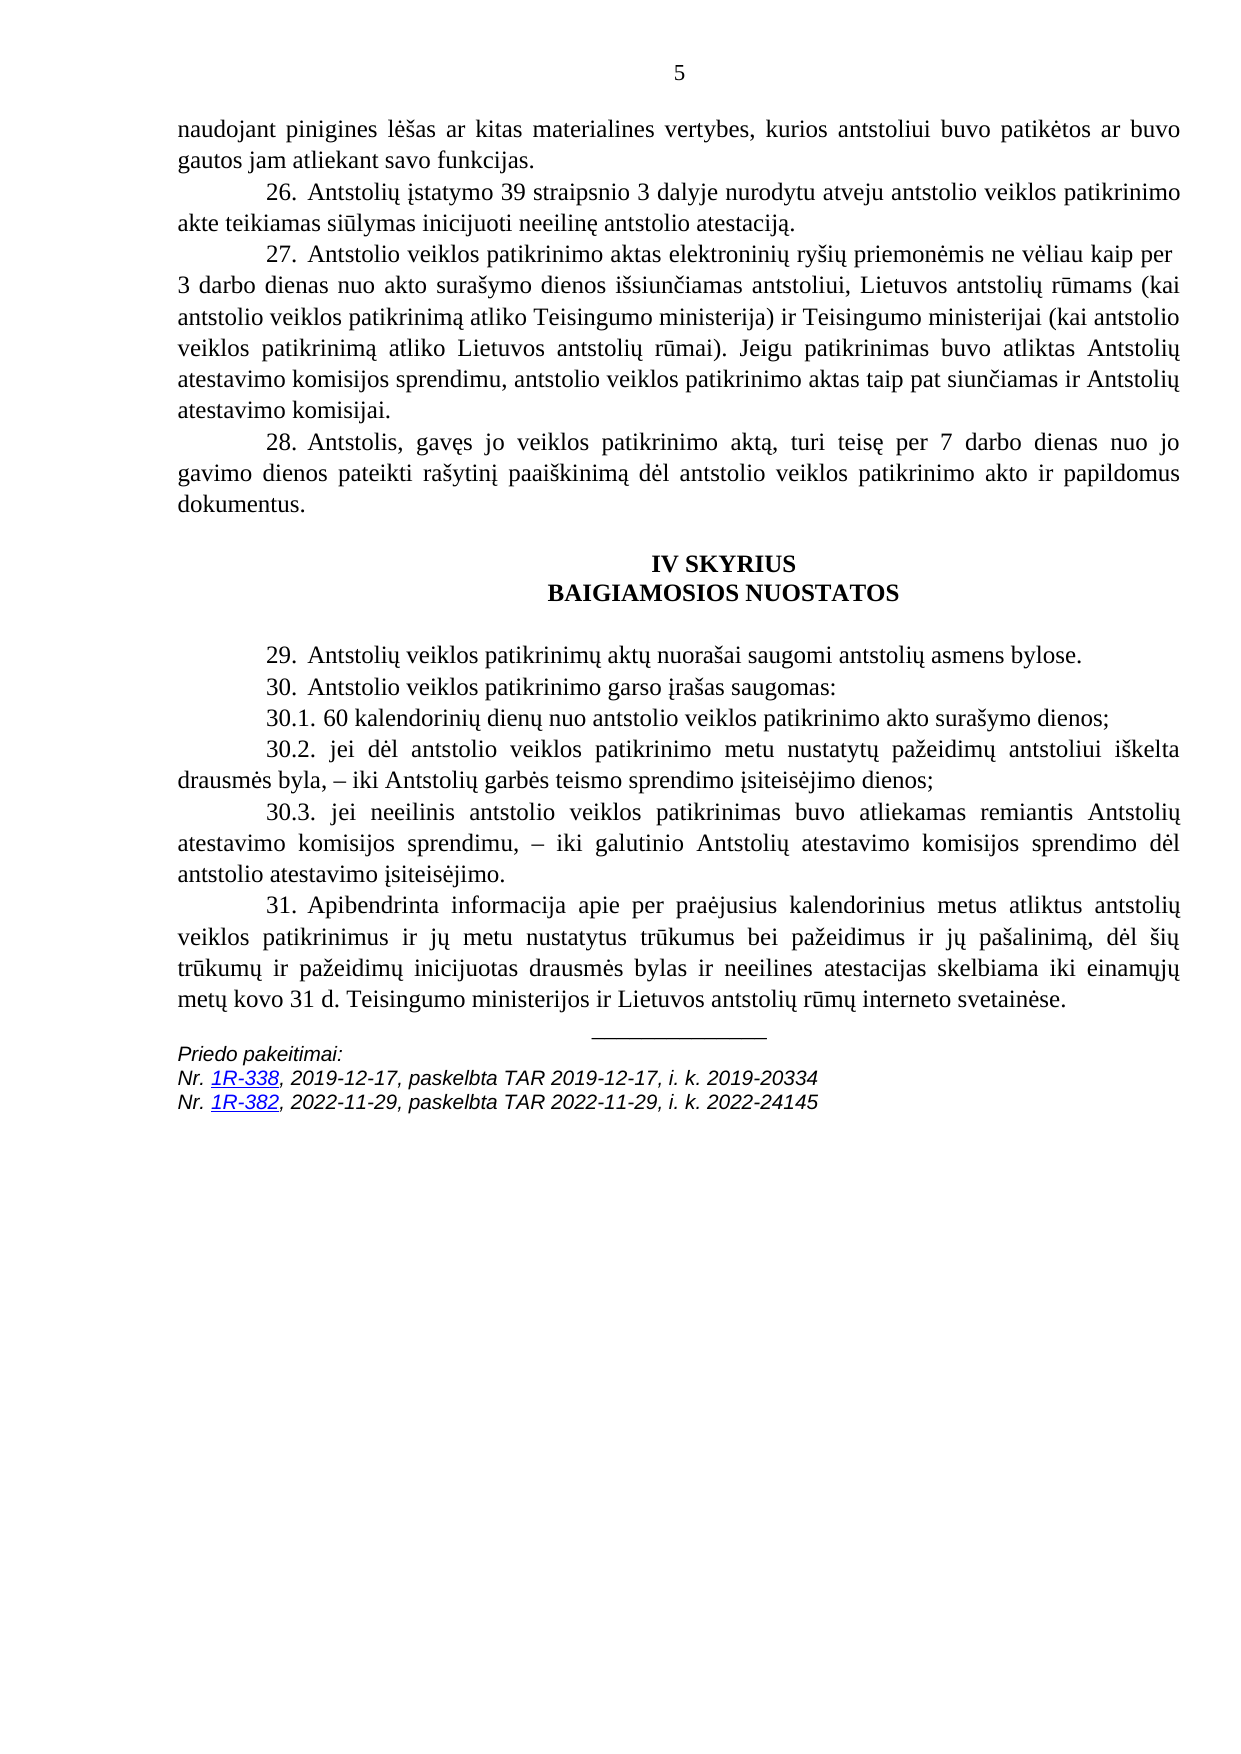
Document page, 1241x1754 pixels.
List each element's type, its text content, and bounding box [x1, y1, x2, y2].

text 31. Apibendrinta informacija apie per praėjusius kalendorinius metus atliktus antstolių veiklos patikrinimus ir jų metu nustatytus trūkumus bei pažeidimus ir jų pašalinimą, dėl šių trūkumų ir pažeidimų inicijuotas drausmės bylas ir neeilines atestacijas skelbiama iki einamųjų metų kovo 31 d. Teisingumo ministerijos ir Lietuvos antstolių rūmų interneto svetainėse. [177, 888, 1181, 1013]
text 26. Antstolių įstatymo 39 straipsnio 3 dalyje nurodytu atveju antstolio veiklos patikrinimo akte teikiamas siūlymas inicijuoti neeilinę antstolio atestaciją. [177, 174, 1181, 237]
text 30.2. jei dėl antstolio veiklos patikrinimo metu nustatytų pažeidimų antstoliui iškelta drausmės byla, – iki Antstolių garbės teismo sprendimo įsiteisėjimo dienos; [177, 732, 1181, 794]
text Nr. 1R-338, 2019-12-17, paskelbta TAR 2019-12-17, i. k. 2019-20334 [177, 1066, 1181, 1090]
text 29. Antstolių veiklos patikrinimų aktų nuorašai saugomi antstolių asmens bylose. [177, 638, 1181, 669]
text BAIGIAMOSIOS NUOSTATOS [177, 578, 1181, 607]
text naudojant pinigines lėšas ar kitas materialines vertybes, kurios antstoliui buvo patikėtos ar buvo gautos jam atliekant savo funkcijas. [177, 112, 1181, 174]
text 30. Antstolio veiklos patikrinimo garso įrašas saugomas: [177, 669, 1181, 701]
text 30.1. 60 kalendorinių dienų nuo antstolio veiklos patikrinimo akto surašymo dienos; [177, 701, 1181, 732]
text 27. Antstolio veiklos patikrinimo aktas elektroninių ryšių priemonėmis ne vėliau kaip per 3 darbo dienas nuo akto surašymo dienos išsiunčiamas antstoliui, Lietuvos antstolių rūmams (kai antstolio veiklos patikrinimą atliko Teisingumo ministerija) ir Teisingumo ministerijai (kai antstolio veiklos patikrinimą atliko Lietuvos antstolių rūmai). Jeigu patikrinimas buvo atliktas Antstolių atestavimo komisijos sprendimu, antstolio veiklos patikrinimo aktas taip pat siunčiamas ir Antstolių atestavimo komisijai. [177, 237, 1181, 424]
text IV SKYRIUS [177, 549, 1181, 578]
text Priedo pakeitimai: [177, 1042, 1181, 1066]
text ______________ [177, 1013, 1181, 1042]
text Nr. 1R-382, 2022-11-29, paskelbta TAR 2022-11-29, i. k. 2022-24145 [177, 1090, 1181, 1114]
text 28. Antstolis, gavęs jo veiklos patikrinimo aktą, turi teisę per 7 darbo dienas nuo jo gavimo dienos pateikti rašytinį paaiškinimą dėl antstolio veiklos patikrinimo akto ir papildomus dokumentus. [177, 424, 1181, 518]
text 30.3. jei neeilinis antstolio veiklos patikrinimas buvo atliekamas remiantis Antstolių atestavimo komisijos sprendimu, – iki galutinio Antstolių atestavimo komisijos sprendimo dėl antstolio atestavimo įsiteisėjimo. [177, 794, 1181, 888]
